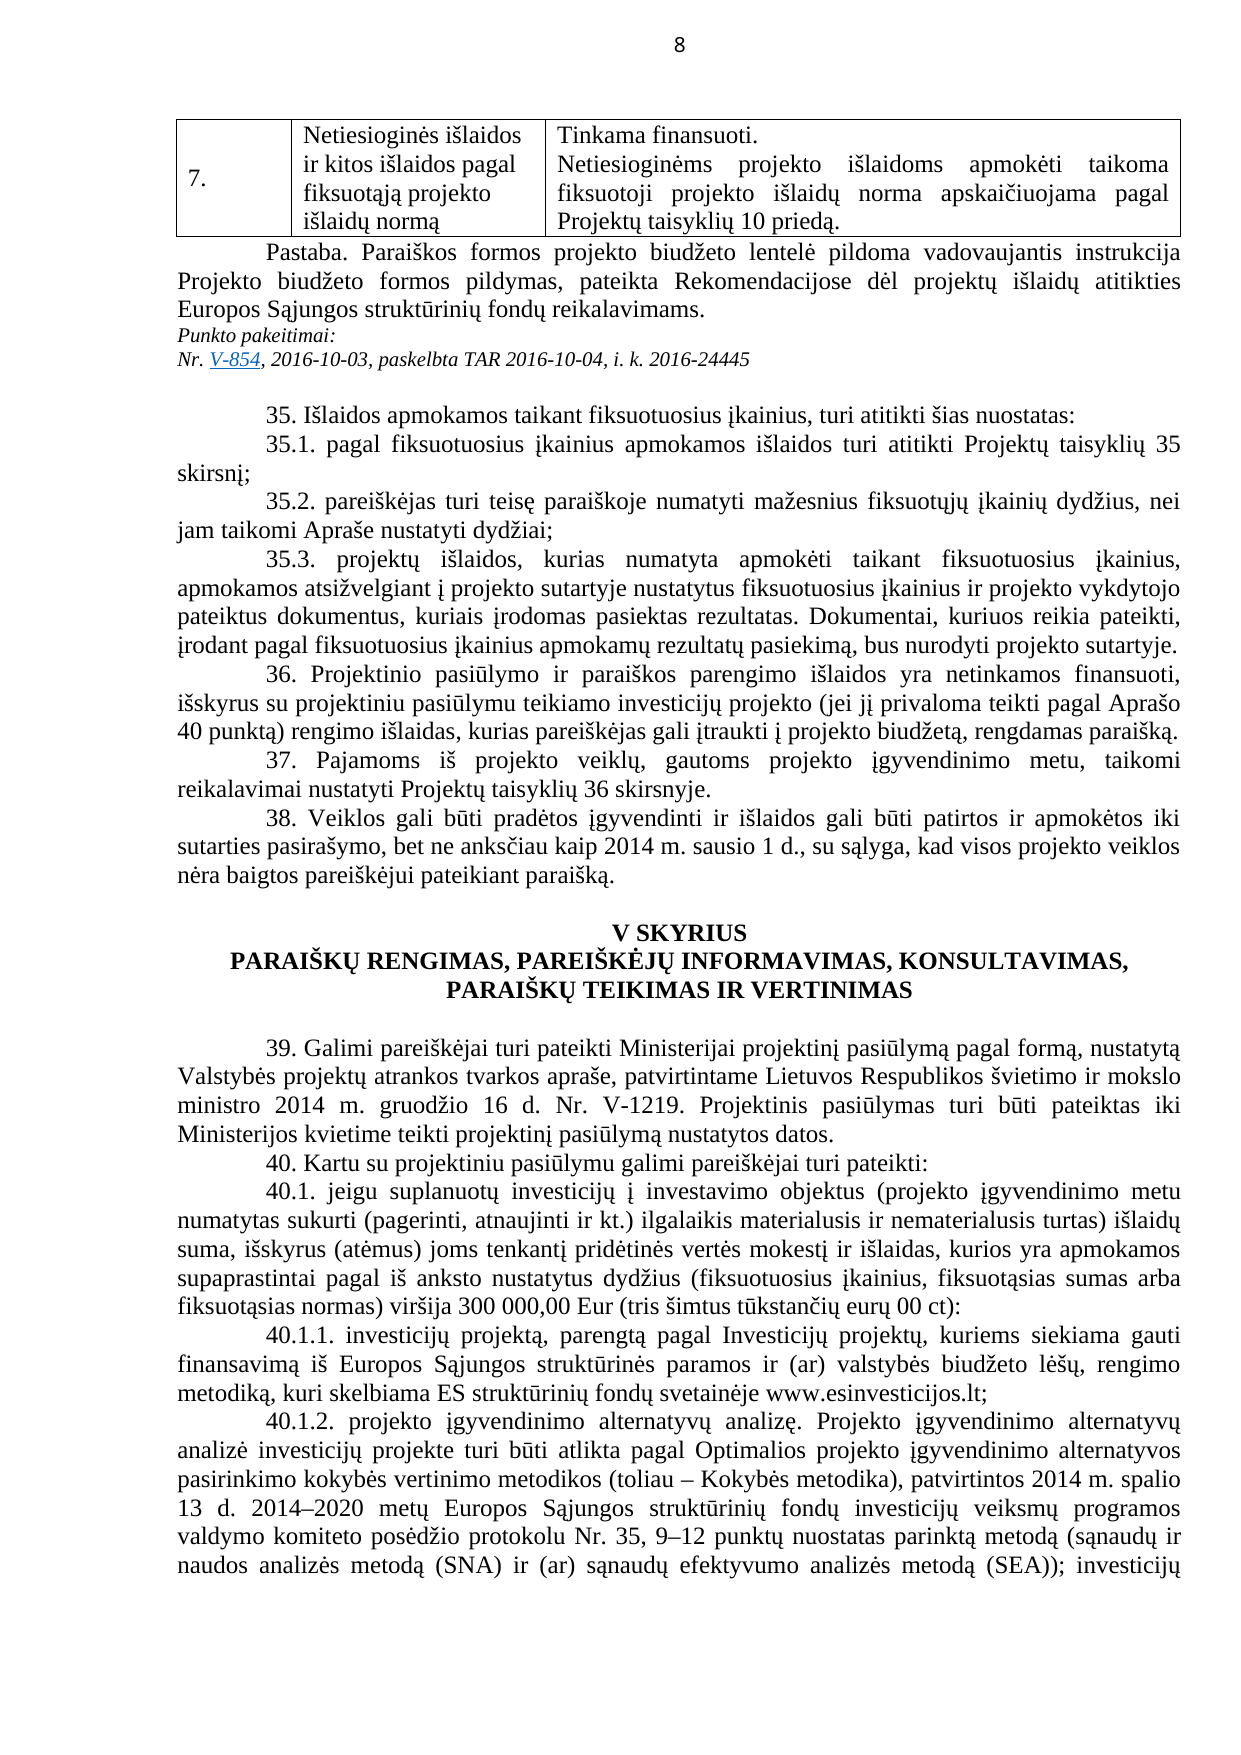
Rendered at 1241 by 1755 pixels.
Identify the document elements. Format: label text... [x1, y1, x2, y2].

table_cell Tinkama finansuoti. Netiesioginėms projekto išlaidoms apmokėti taikoma fiksuotoji projekto išlaidų norma apskaičiuojama pagal Projektų taisyklių 10 priedą. [546, 120, 1180, 236]
text 40.1.2. projekto įgyvendinimo alternatyvų analizę. Projekto įgyvendinimo alternatyvų analizė investicijų projekte turi būti atlikta pagal Optimalios projekto įgyvendinimo alternatyvos pasirinkimo kokybės vertinimo metodikos (toliau – Kokybės metodika), patvirtintos 2014 m. spalio 13 d. 2014–2020 metų Europos Sąjungos struktūrinių fondų investicijų veiksmų programos valdymo komiteto posėdžio protokolu Nr. 35, 9–12 punktų nuostatas parinktą metodą (sąnaudų ir naudos analizės metodą (SNA) ir (ar) sąnaudų efektyvumo analizės metodą (SEA)); investicijų [177, 1406, 1182, 1579]
text 35. Išlaidos apmokamos taikant fiksuotuosius įkainius, turi atitikti šias nuostatas: [177, 400, 1182, 429]
text 36. Projektinio pasiūlymo ir paraiškos parengimo išlaidos yra netinkamos finansuoti, išskyrus su projektiniu pasiūlymu teikiamo investicijų projekto (jei jį privaloma teikti pagal Aprašo 40 punktą) rengimo išlaidas, kurias pareiškėjas gali įtraukti į projekto biudžetą, rengdamas paraišką. [177, 659, 1182, 745]
text Punkto pakeitimai: [177, 323, 1182, 347]
text 35.1. pagal fiksuotuosius įkainius apmokamos išlaidos turi atitikti Projektų taisyklių 35 skirsnį; [177, 429, 1182, 486]
text Nr. V-854, 2016-10-03, paskelbta TAR 2016-10-04, i. k. 2016-24445 [177, 347, 1182, 371]
text 40. Kartu su projektiniu pasiūlymu galimi pareiškėjai turi pateikti: [177, 1148, 1182, 1176]
text PARAIŠKŲ RENGIMAS, PAREIŠKĖJŲ INFORMAVIMAS, KONSULTAVIMAS, PARAIŠKŲ TEIKIMAS IR VERTINIMAS [177, 946, 1182, 1004]
text 38. Veiklos gali būti pradėtos įgyvendinti ir išlaidos gali būti patirtos ir apmokėtos iki sutarties pasirašymo, bet ne anksčiau kaip 2014 m. sausio 1 d., su sąlyga, kad visos projekto veiklos nėra baigtos pareiškėjui pateikiant paraišką. [177, 803, 1182, 889]
text 39. Galimi pareiškėjai turi pateikti Ministerijai projektinį pasiūlymą pagal formą, nustatytą Valstybės projektų atrankos tvarkos apraše, patvirtintame Lietuvos Respublikos švietimo ir mokslo ministro 2014 m. gruodžio 16 d. Nr. V-1219. Projektinis pasiūlymas turi būti pateiktas iki Ministerijos kvietime teikti projektinį pasiūlymą nustatytos datos. [177, 1033, 1182, 1148]
text 37. Pajamoms iš projekto veiklų, gautoms projekto įgyvendinimo metu, taikomi reikalavimai nustatyti Projektų taisyklių 36 skirsnyje. [177, 745, 1182, 803]
table_cell 7. [177, 120, 291, 236]
text V SKYRIUS [177, 918, 1182, 946]
text 35.2. pareiškėjas turi teisę paraiškoje numatyti mažesnius fiksuotųjų įkainių dydžius, nei jam taikomi Apraše nustatyti dydžiai; [177, 486, 1182, 544]
text 40.1. jeigu suplanuotų investicijų į investavimo objektus (projekto įgyvendinimo metu numatytas sukurti (pagerinti, atnaujinti ir kt.) ilgalaikis materialusis ir nematerialusis turtas) išlaidų suma, išskyrus (atėmus) joms tenkantį pridėtinės vertės mokestį ir išlaidas, kurios yra apmokamos supaprastintai pagal iš anksto nustatytus dydžius (fiksuotuosius įkainius, fiksuotąsias sumas arba fiksuotąsias normas) viršija 300 000,00 Eur (tris šimtus tūkstančių eurų 00 ct): [177, 1176, 1182, 1320]
table_cell Netiesioginės išlaidos ir kitos išlaidos pagal fiksuotąją projekto išlaidų normą [292, 120, 545, 236]
text Pastaba. Paraiškos formos projekto biudžeto lentelė pildoma vadovaujantis instrukcija Projekto biudžeto formos pildymas, pateikta Rekomendacijose dėl projektų išlaidų atitikties Europos Sąjungos struktūrinių fondų reikalavimams. [177, 237, 1182, 323]
text 35.3. projektų išlaidos, kurias numatyta apmokėti taikant fiksuotuosius įkainius, apmokamos atsižvelgiant į projekto sutartyje nustatytus fiksuotuosius įkainius ir projekto vykdytojo pateiktus dokumentus, kuriais įrodomas pasiektas rezultatas. Dokumentai, kuriuos reikia pateikti, įrodant pagal fiksuotuosius įkainius apmokamų rezultatų pasiekimą, bus nurodyti projekto sutartyje. [177, 544, 1182, 659]
text 40.1.1. investicijų projektą, parengtą pagal Investicijų projektų, kuriems siekiama gauti finansavimą iš Europos Sąjungos struktūrinės paramos ir (ar) valstybės biudžeto lėšų, rengimo metodiką, kuri skelbiama ES struktūrinių fondų svetainėje www.esinvesticijos.lt; [177, 1320, 1182, 1406]
